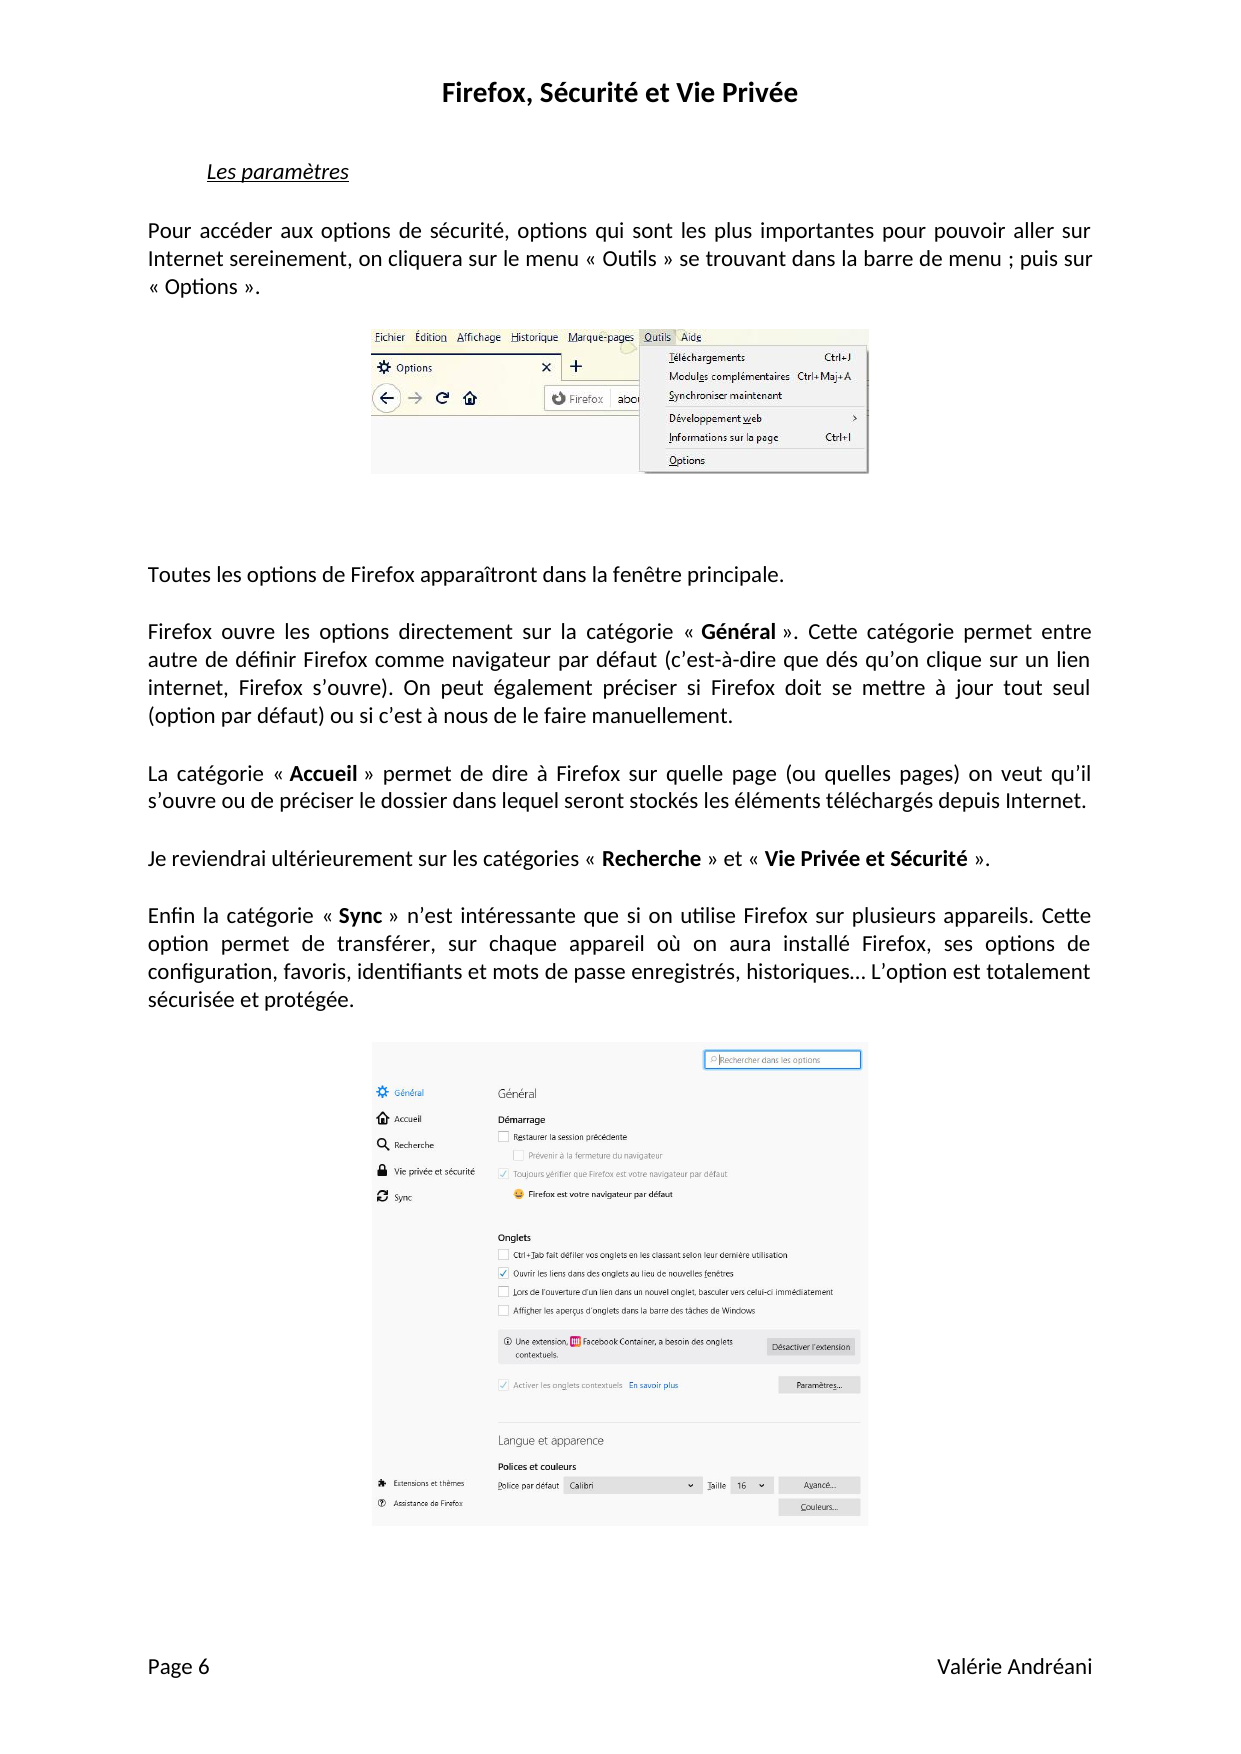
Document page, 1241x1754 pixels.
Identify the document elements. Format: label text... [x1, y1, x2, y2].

picture [371, 329, 870, 474]
text Firefox ouvre les options directement sur la catégorie « Général ». Cette catégorie permet entre autre de définir Firefox comme navigateur par défaut (c’est-à-dire que dés qu’on clique sur un lien internet, Firefox s’ouvre). On peut également préciser si Firefox doit se mettre à jour tout seul (option par défaut) ou si c’est à nous de le faire manuellement. [148, 617, 1093, 729]
picture [371, 1042, 869, 1526]
text Je reviendrai ultérieurement sur les catégories « Recherche » et « Vie Privée et Sécurité ». [148, 844, 1093, 872]
text Pour accéder aux options de sécurité, options qui sont les plus importantes pour pouvoir aller sur Internet sereinement, on cliquera sur le menu « Outils » se trouvant dans la barre de menu ; puis sur « Options ». [148, 216, 1093, 300]
text La catégorie « Accueil » permet de dire à Firefox sur quelle page (ou quelles pages) on veut qu’il s’ouvre ou de préciser le dossier dans lequel seront stockés les éléments téléchargés depuis Internet. [148, 759, 1093, 815]
text Les paramètres [148, 157, 1093, 185]
text Enfin la catégorie « Sync » n’est intéressante que si on utilise Firefox sur plusieurs appareils. Cette option permet de transférer, sur chaque appareil où on aura installé Firefox, ses options de configuration, favoris, identifiants et mots de passe enregistrés, historiques… L’option est totalement sécurisée et protégée. [148, 901, 1093, 1013]
text Toutes les options de Firefox apparaîtront dans la fenêtre principale. [148, 560, 1093, 588]
